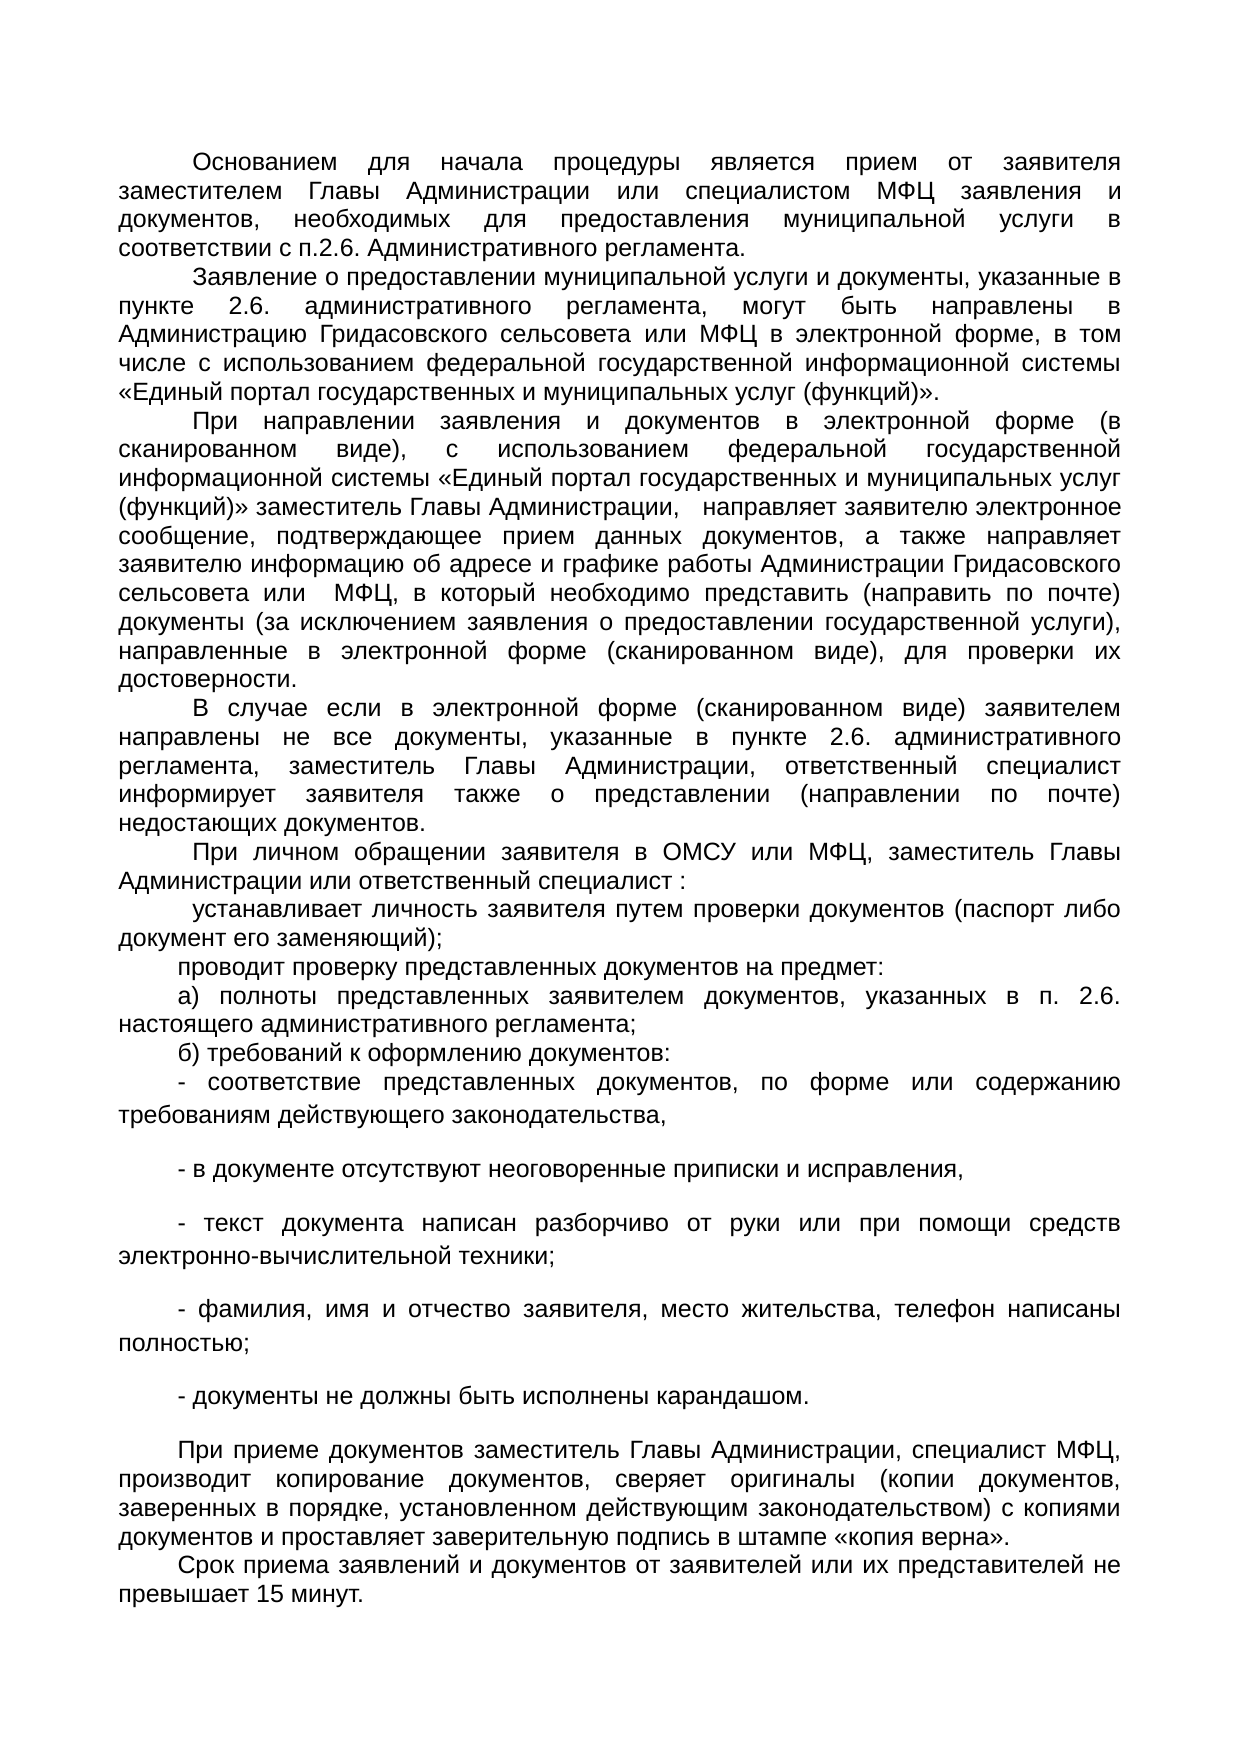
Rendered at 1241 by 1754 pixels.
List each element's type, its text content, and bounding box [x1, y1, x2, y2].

text Основанием для начала процедуры является прием от заявителя заместителем Главы Администрации или специалистом МФЦ заявления и документов, необходимых для предоставления муниципальной услуги в соответствии с п.2.6. Административного регламента. [118, 147, 1122, 262]
text При приеме документов заместитель Главы Администрации, специалист МФЦ, производит копирование документов, сверяет оригиналы (копии документов, заверенных в порядке, установленном действующим законодательством) с копиями документов и проставляет заверительную подпись в штампе «копия верна». [118, 1435, 1122, 1550]
text Заявление о предоставлении муниципальной услуги и документы, указанные в пункте 2.6. административного регламента, могут быть направлены в Администрацию Гридасовского сельсовета или МФЦ в электронной форме, в том числе с использованием федеральной государственной информационной системы «Единый портал государственных и муниципальных услуг (функций)». [118, 262, 1122, 406]
list - фамилия, имя и отчество заявителя, место жительства, телефон написаны полностью; [118, 1294, 1122, 1356]
text б) требований к оформлению документов: [118, 1038, 1122, 1067]
list - соответствие представленных документов, по форме или содержанию требованиям действующего законодательства, [118, 1067, 1122, 1129]
text При направлении заявления и документов в электронной форме (в сканированном виде), с использованием федеральной государственной информационной системы «Единый портал государственных и муниципальных услуг (функций)» заместитель Главы Администрации, направляет заявителю электронное сообщение, подтверждающее прием данных документов, а также направляет заявителю информацию об адресе и графике работы Администрации Гридасовского сельсовета или МФЦ, в который необходимо представить (направить по почте) документы (за исключением заявления о предоставлении государственной услуги), направленные в электронной форме (сканированном виде), для проверки их достоверности. [118, 406, 1122, 693]
text устанавливает личность заявителя путем проверки документов (паспорт либо документ его заменяющий); [118, 894, 1122, 952]
text В случае если в электронной форме (сканированном виде) заявителем направлены не все документы, указанные в пункте 2.6. административного регламента, заместитель Главы Администрации, ответственный специалист информирует заявителя также о представлении (направлении по почте) недостающих документов. [118, 693, 1122, 837]
list - документы не должны быть исполнены карандашом. [118, 1381, 1122, 1410]
text проводит проверку представленных документов на предмет: [118, 952, 1122, 981]
text Срок приема заявлений и документов от заявителей или их представителей не превышает 15 минут. [118, 1550, 1122, 1608]
list - текст документа написан разборчиво от руки или при помощи средств электронно-вычислительной техники; [118, 1208, 1122, 1269]
list - в документе отсутствуют неоговоренные приписки и исправления, [118, 1154, 1122, 1182]
text а) полноты представленных заявителем документов, указанных в п. 2.6. настоящего административного регламента; [118, 981, 1122, 1038]
text При личном обращении заявителя в ОМСУ или МФЦ, заместитель Главы Администрации или ответственный специалист : [118, 837, 1122, 894]
